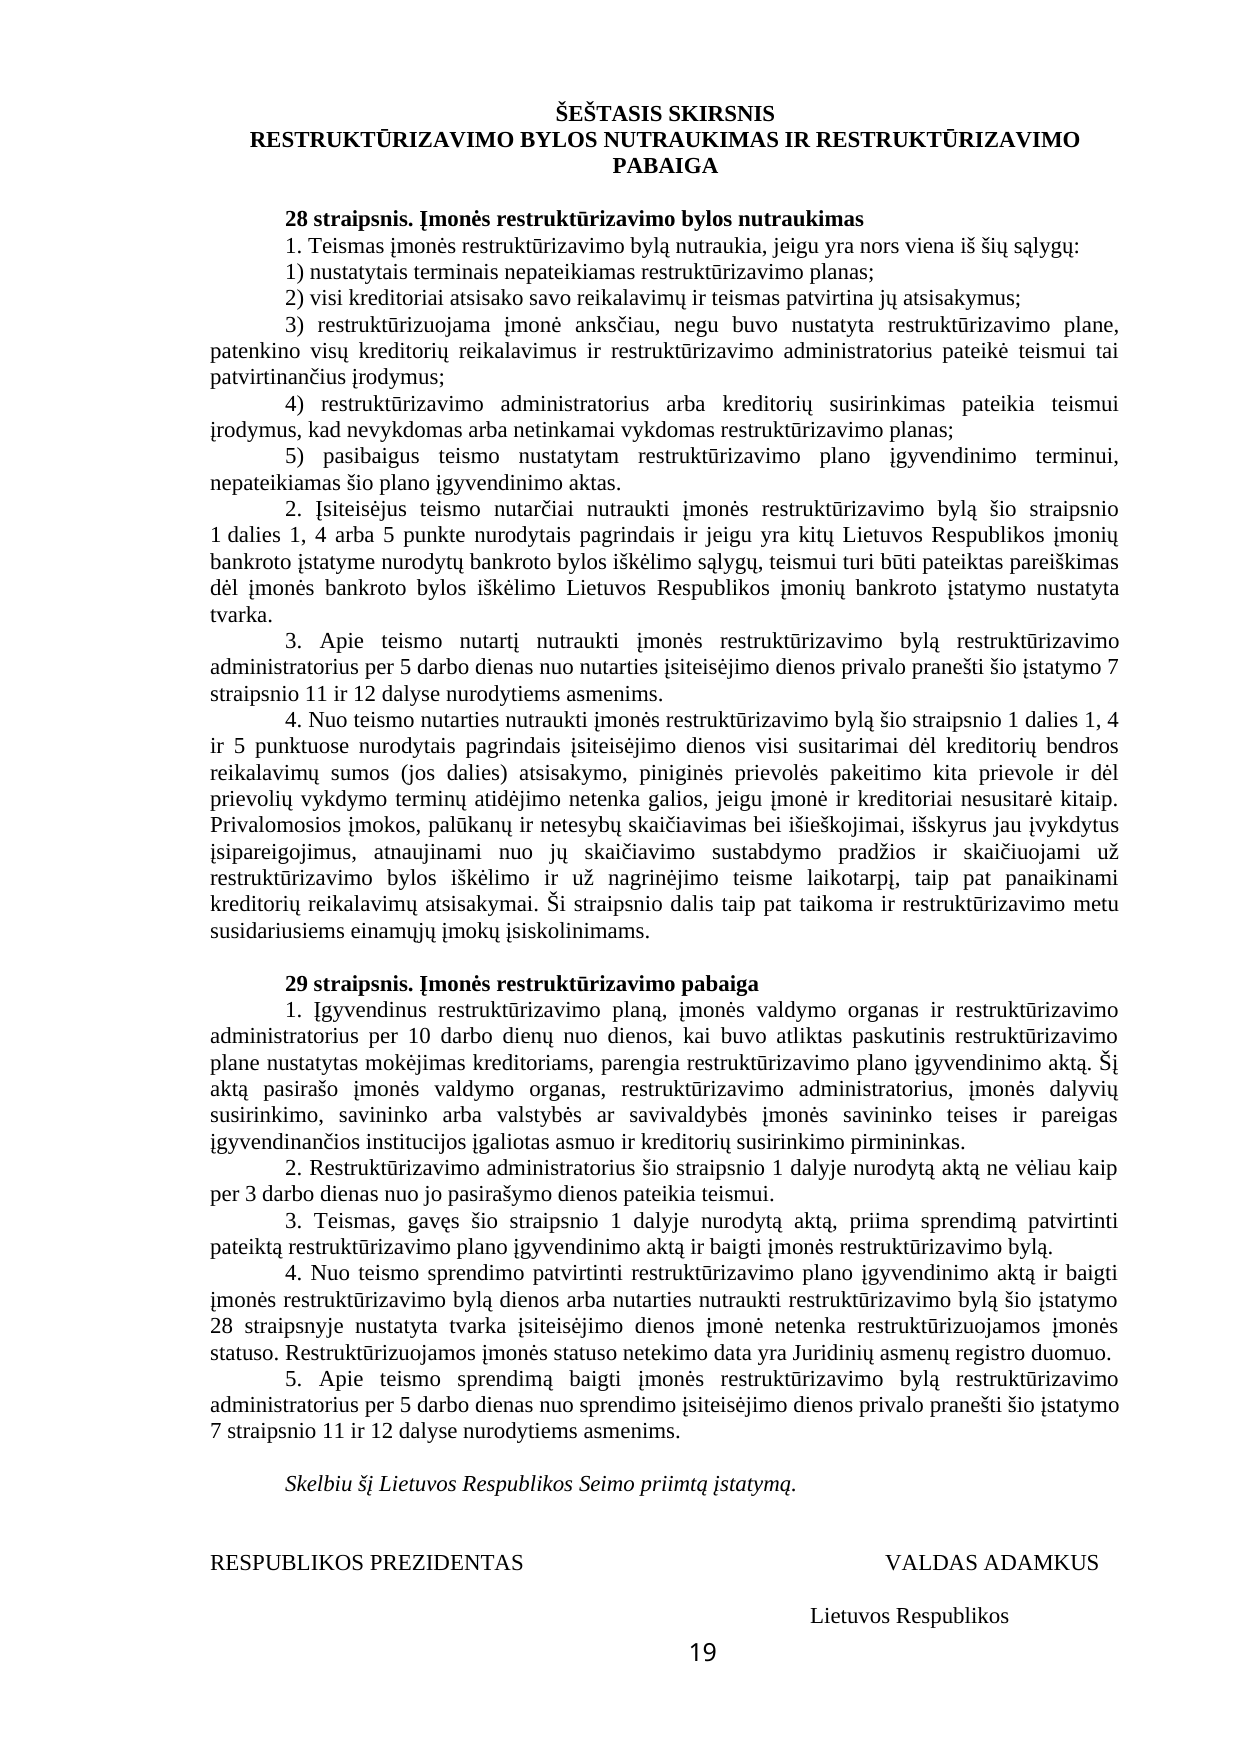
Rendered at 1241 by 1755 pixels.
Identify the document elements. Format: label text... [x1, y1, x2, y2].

text 3. Apie teismo nutartį nutraukti įmonės restruktūrizavimo bylą restruktūrizavimo administratorius per 5 darbo dienas nuo nutarties įsiteisėjimo dienos privalo pranešti šio įstatymo 7 straipsnio 11 ir 12 dalyse nurodytiems asmenims. [210, 627, 1120, 706]
text 3. Teismas, gavęs šio straipsnio 1 dalyje nurodytą aktą, priima sprendimą patvirtinti pateiktą restruktūrizavimo plano įgyvendinimo aktą ir baigti įmonės restruktūrizavimo bylą. [210, 1207, 1119, 1259]
text Lietuvos Respublikos [210, 1602, 1120, 1628]
text 4. Nuo teismo sprendimo patvirtinti restruktūrizavimo plano įgyvendinimo aktą ir baigti įmonės restruktūrizavimo bylą dienos arba nutarties nutraukti restruktūrizavimo bylą šio įstatymo 28 straipsnyje nustatyta tvarka įsiteisėjimo dienos įmonė netenka restruktūrizuojamos įmonės statuso. Restruktūrizuojamos įmonės statuso netekimo data yra Juridinių asmenų registro duomuo. [210, 1259, 1119, 1365]
text 1) nustatytais terminais nepateikiamas restruktūrizavimo planas; [210, 258, 1120, 284]
text Skelbiu šį Lietuvos Respublikos Seimo priimtą įstatymą. [210, 1470, 1120, 1497]
text 2) visi kreditoriai atsisako savo reikalavimų ir teismas patvirtina jų atsisakymus; [210, 284, 1120, 311]
text 28 straipsnis. Įmonės restruktūrizavimo bylos nutraukimas [210, 205, 1120, 232]
text RESPUBLIKOS PREZIDENTAS VALDAS ADAMKUS [210, 1549, 1120, 1576]
text 29 straipsnis. Įmonės restruktūrizavimo pabaiga [210, 969, 1119, 996]
text 1. Įgyvendinus restruktūrizavimo planą, įmonės valdymo organas ir restruktūrizavimo administratorius per 10 darbo dienų nuo dienos, kai buvo atliktas paskutinis restruktūrizavimo plane nustatytas mokėjimas kreditoriams, parengia restruktūrizavimo plano įgyvendinimo aktą. Šį aktą pasirašo įmonės valdymo organas, restruktūrizavimo administratorius, įmonės dalyvių susirinkimo, savininko arba valstybės ar savivaldybės įmonės savininko teises ir pareigas įgyvendinančios institucijos įgaliotas asmuo ir kreditorių susirinkimo pirmininkas. [210, 996, 1119, 1154]
text 1. Teismas įmonės restruktūrizavimo bylą nutraukia, jeigu yra nors viena iš šių sąlygų: [210, 232, 1120, 258]
text 4. Nuo teismo nutarties nutraukti įmonės restruktūrizavimo bylą šio straipsnio 1 dalies 1, 4 ir 5 punktuose nurodytais pagrindais įsiteisėjimo dienos visi susitarimai dėl kreditorių bendros reikalavimų sumos (jos dalies) atsisakymo, piniginės prievolės pakeitimo kita prievole ir dėl prievolių vykdymo terminų atidėjimo netenka galios, jeigu įmonė ir kreditoriai nesusitarė kitaip. Privalomosios įmokos, palūkanų ir netesybų skaičiavimas bei išieškojimai, išskyrus jau įvykdytus įsipareigojimus, atnaujinami nuo jų skaičiavimo sustabdymo pradžios ir skaičiuojami už restruktūrizavimo bylos iškėlimo ir už nagrinėjimo teisme laikotarpį, taip pat panaikinami kreditorių reikalavimų atsisakymai. Ši straipsnio dalis taip pat taikoma ir restruktūrizavimo metu susidariusiems einamųjų įmokų įsiskolinimams. [210, 706, 1120, 943]
text RESTRUKTŪRIZAVIMO bylos nutraukimas ir restruktūrizavimO PABAIGA [210, 126, 1120, 179]
text 5) pasibaigus teismo nustatytam restruktūrizavimo plano įgyvendinimo terminui, nepateikiamas šio plano įgyvendinimo aktas. [210, 442, 1120, 495]
text 4) restruktūrizavimo administratorius arba kreditorių susirinkimas pateikia teismui įrodymus, kad nevykdomas arba netinkamai vykdomas restruktūrizavimo planas; [210, 390, 1120, 442]
subtitle ŠEŠTASIS SKIRSNIS [210, 100, 1120, 126]
text 2. Įsiteisėjus teismo nutarčiai nutraukti įmonės restruktūrizavimo bylą šio straipsnio 1 dalies 1, 4 arba 5 punkte nurodytais pagrindais ir jeigu yra kitų Lietuvos Respublikos įmonių bankroto įstatyme nurodytų bankroto bylos iškėlimo sąlygų, teismui turi būti pateiktas pareiškimas dėl įmonės bankroto bylos iškėlimo Lietuvos Respublikos įmonių bankroto įstatymo nustatyta tvarka. [210, 495, 1120, 627]
text 5. Apie teismo sprendimą baigti įmonės restruktūrizavimo bylą restruktūrizavimo administratorius per 5 darbo dienas nuo sprendimo įsiteisėjimo dienos privalo pranešti šio įstatymo 7 straipsnio 11 ir 12 dalyse nurodytiems asmenims. [210, 1365, 1120, 1444]
text 3) restruktūrizuojama įmonė anksčiau, negu buvo nustatyta restruktūrizavimo plane, patenkino visų kreditorių reikalavimus ir restruktūrizavimo administratorius pateikė teismui tai patvirtinančius įrodymus; [210, 311, 1120, 390]
text 2. Restruktūrizavimo administratorius šio straipsnio 1 dalyje nurodytą aktą ne vėliau kaip per 3 darbo dienas nuo jo pasirašymo dienos pateikia teismui. [210, 1154, 1119, 1207]
